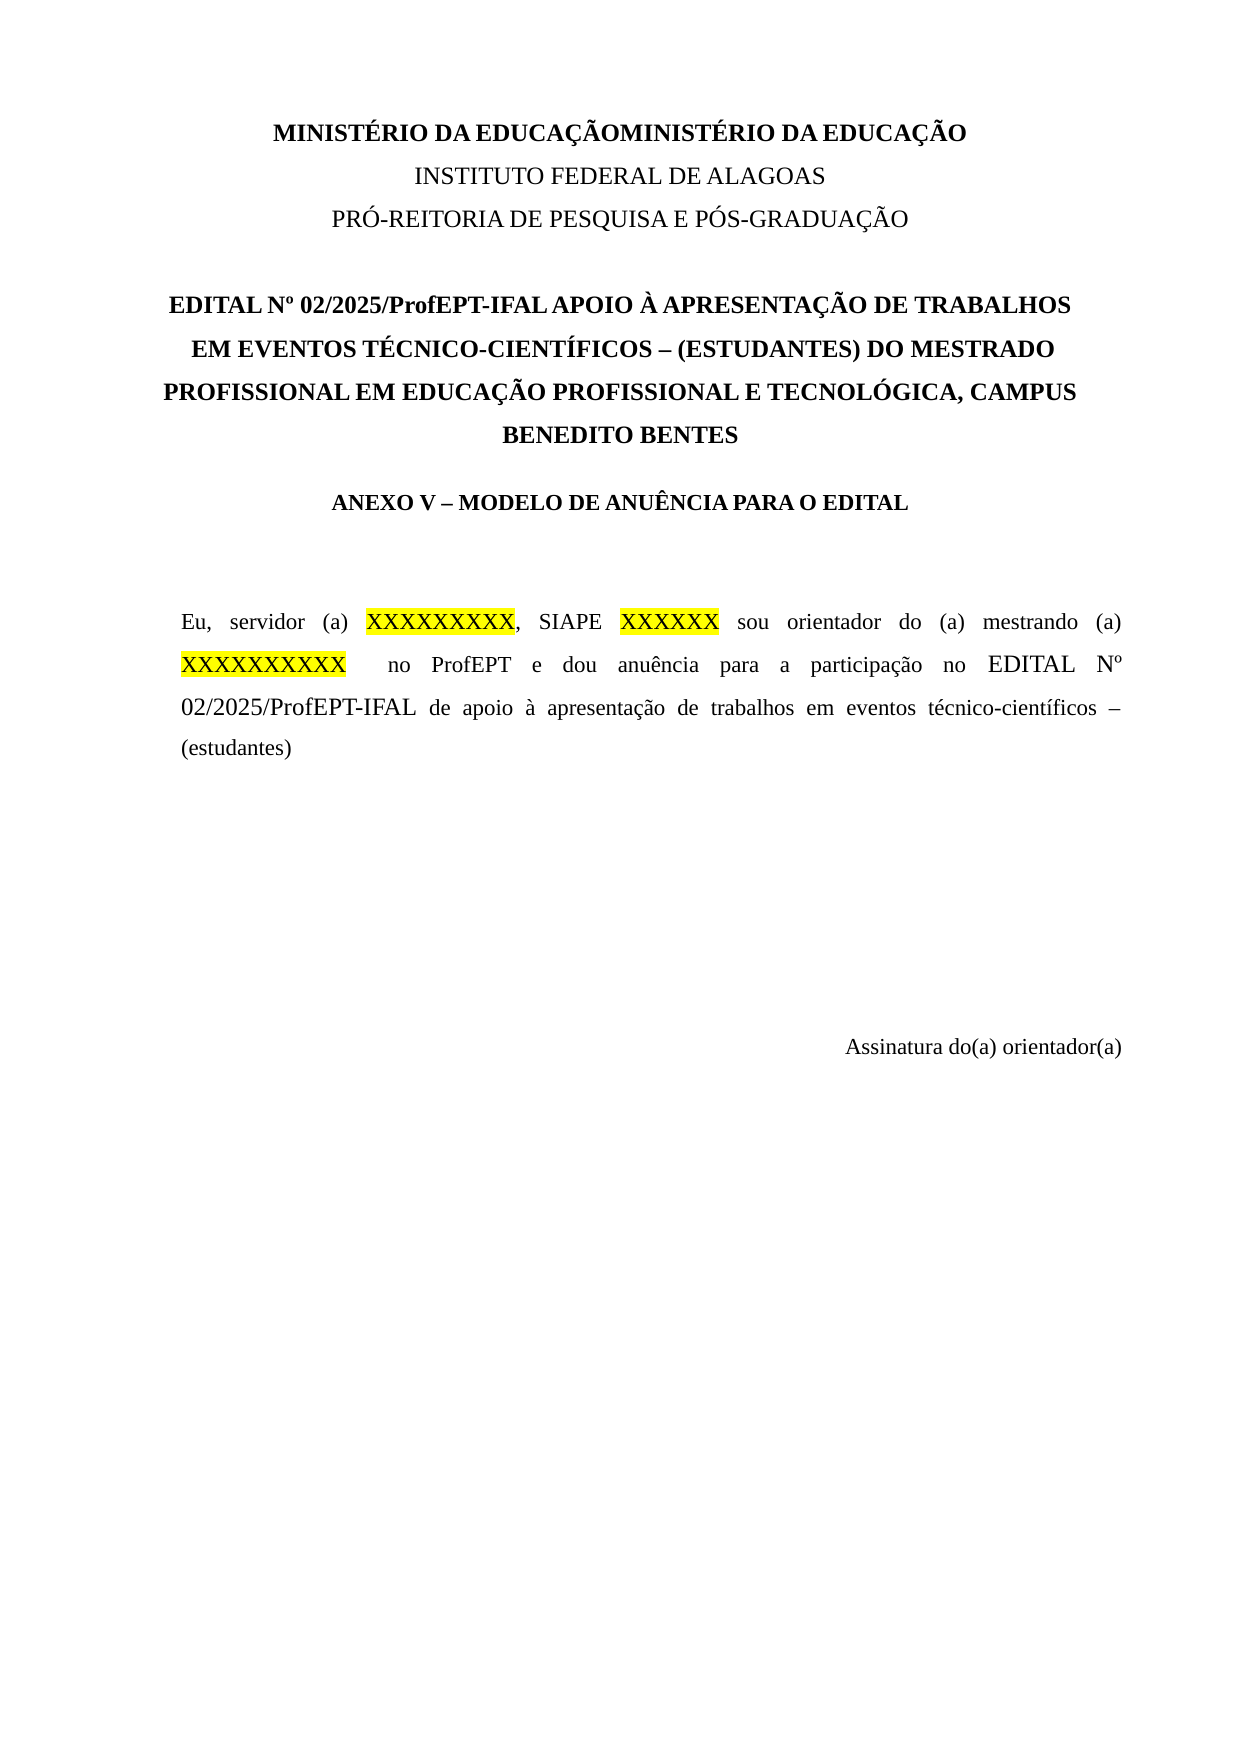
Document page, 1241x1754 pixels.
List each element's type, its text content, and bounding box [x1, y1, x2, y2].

text Assinatura do(a) orientador(a) [181, 1033, 1122, 1060]
text EM EVENTOS TÉCNICO-CIENTÍFICOS – (ESTUDANTES) DO MESTRADO PROFISSIONAL EM EDUCAÇÃO PROFISSIONAL E TECNOLÓGICA, CAMPUS BENEDITO BENTES [118, 334, 1122, 449]
text INSTITUTO FEDERAL DE ALAGOAS [118, 161, 1122, 190]
text PRÓ-REITORIA DE PESQUISA E PÓS-GRADUAÇÃO [118, 204, 1122, 233]
text MINISTÉRIO DA EDUCAÇÃOMINISTÉRIO DA EDUCAÇÃO [118, 118, 1122, 147]
text ANEXO V – MODELO DE ANUÊNCIA PARA O EDITAL [118, 489, 1122, 516]
text EDITAL Nº 02/2025/ProfEPT-IFAL APOIO À APRESENTAÇÃO DE TRABALHOS [118, 291, 1122, 319]
text Eu, servidor (a) XXXXXXXXX, SIAPE XXXXXX sou orientador do (a) mestrando (a) XXXXXXXXXX no ProfEPT e dou anuência para a participação no EDITAL Nº 02/2025/ProfEPT-IFAL de apoio à apresentação de trabalhos em eventos técnico-científicos – (estudantes) [181, 608, 1122, 760]
